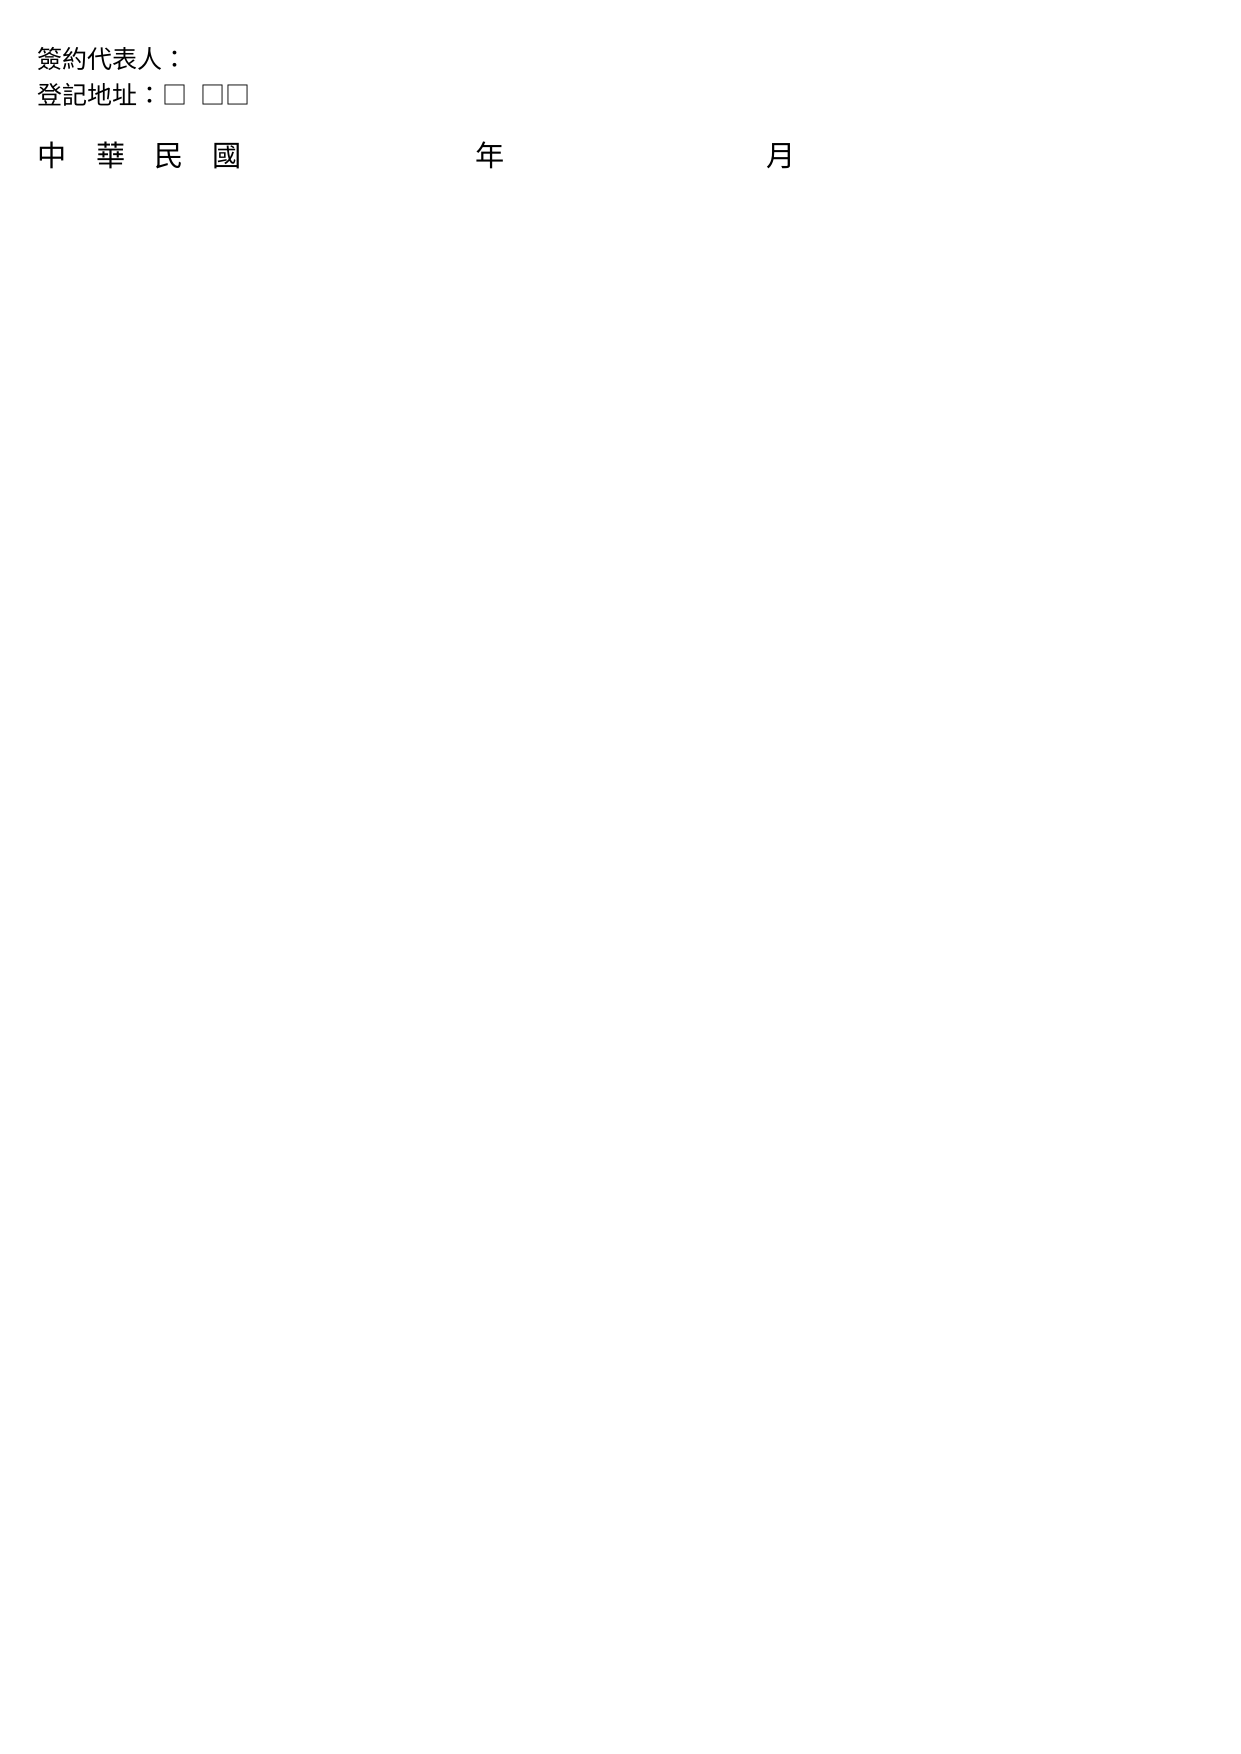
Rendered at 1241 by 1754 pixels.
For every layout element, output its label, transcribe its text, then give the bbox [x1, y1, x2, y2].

text 登記地址：□ □□ [37, 76, 1200, 112]
text 中 華 民 國 年 月 [37, 112, 1200, 174]
text 簽約代表人： [37, 39, 1200, 76]
